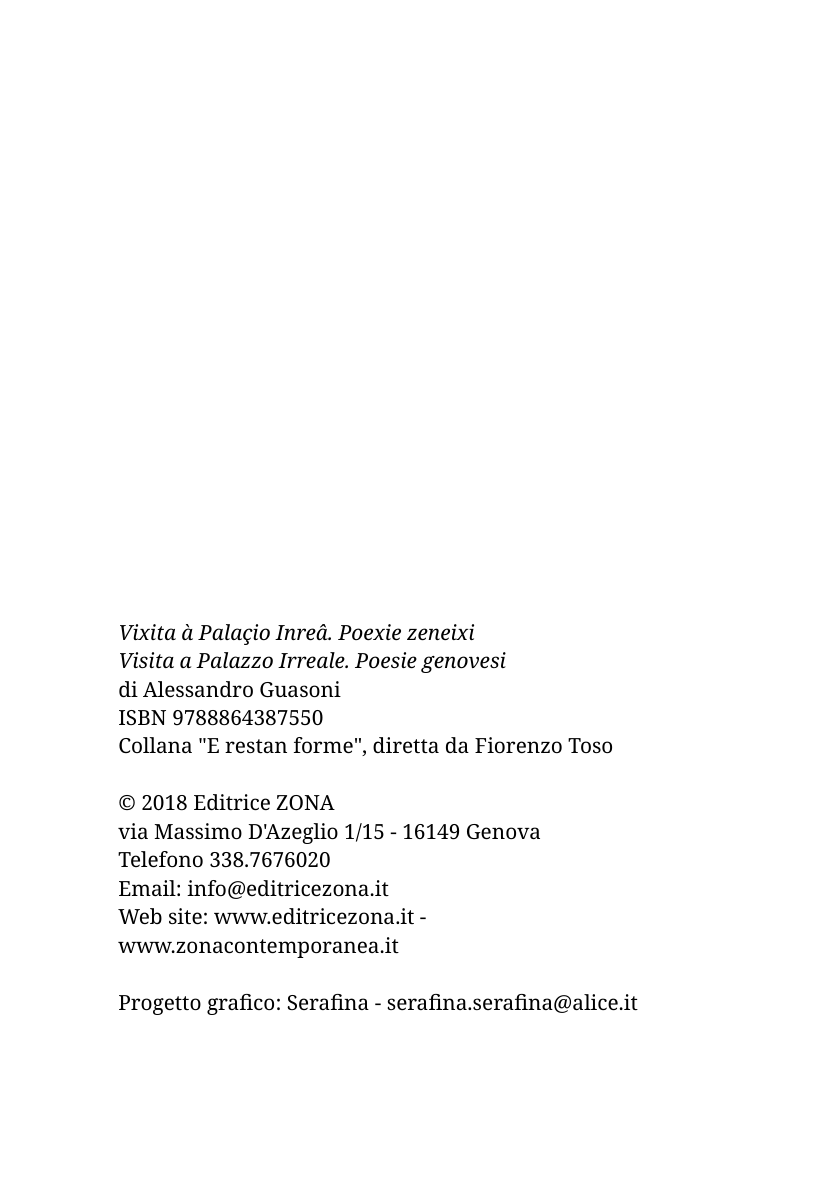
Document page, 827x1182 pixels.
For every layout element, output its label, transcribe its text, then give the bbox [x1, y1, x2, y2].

text Web site: www.editricezona.it - www.zonacontemporanea.it [118, 902, 709, 959]
text Visita a Palazzo Irreale. Poesie genovesi di Alessandro Guasoni [118, 646, 709, 703]
text Email: info@editricezona.it [118, 874, 709, 902]
text Progetto grafico: Serafina - serafina.serafina@alice.it [118, 988, 709, 1016]
text Telefono 338.7676020 [118, 845, 709, 874]
text via Massimo D'Azeglio 1/15 - 16149 Genova [118, 817, 709, 845]
text ISBN 9788864387550 [118, 703, 709, 732]
text Vixita à Palaçio Inreâ. Poexie zeneixi [118, 618, 709, 646]
text © 2018 Editrice ZONA [118, 788, 709, 817]
text Collana "E restan forme", diretta da Fiorenzo Toso [118, 732, 709, 760]
